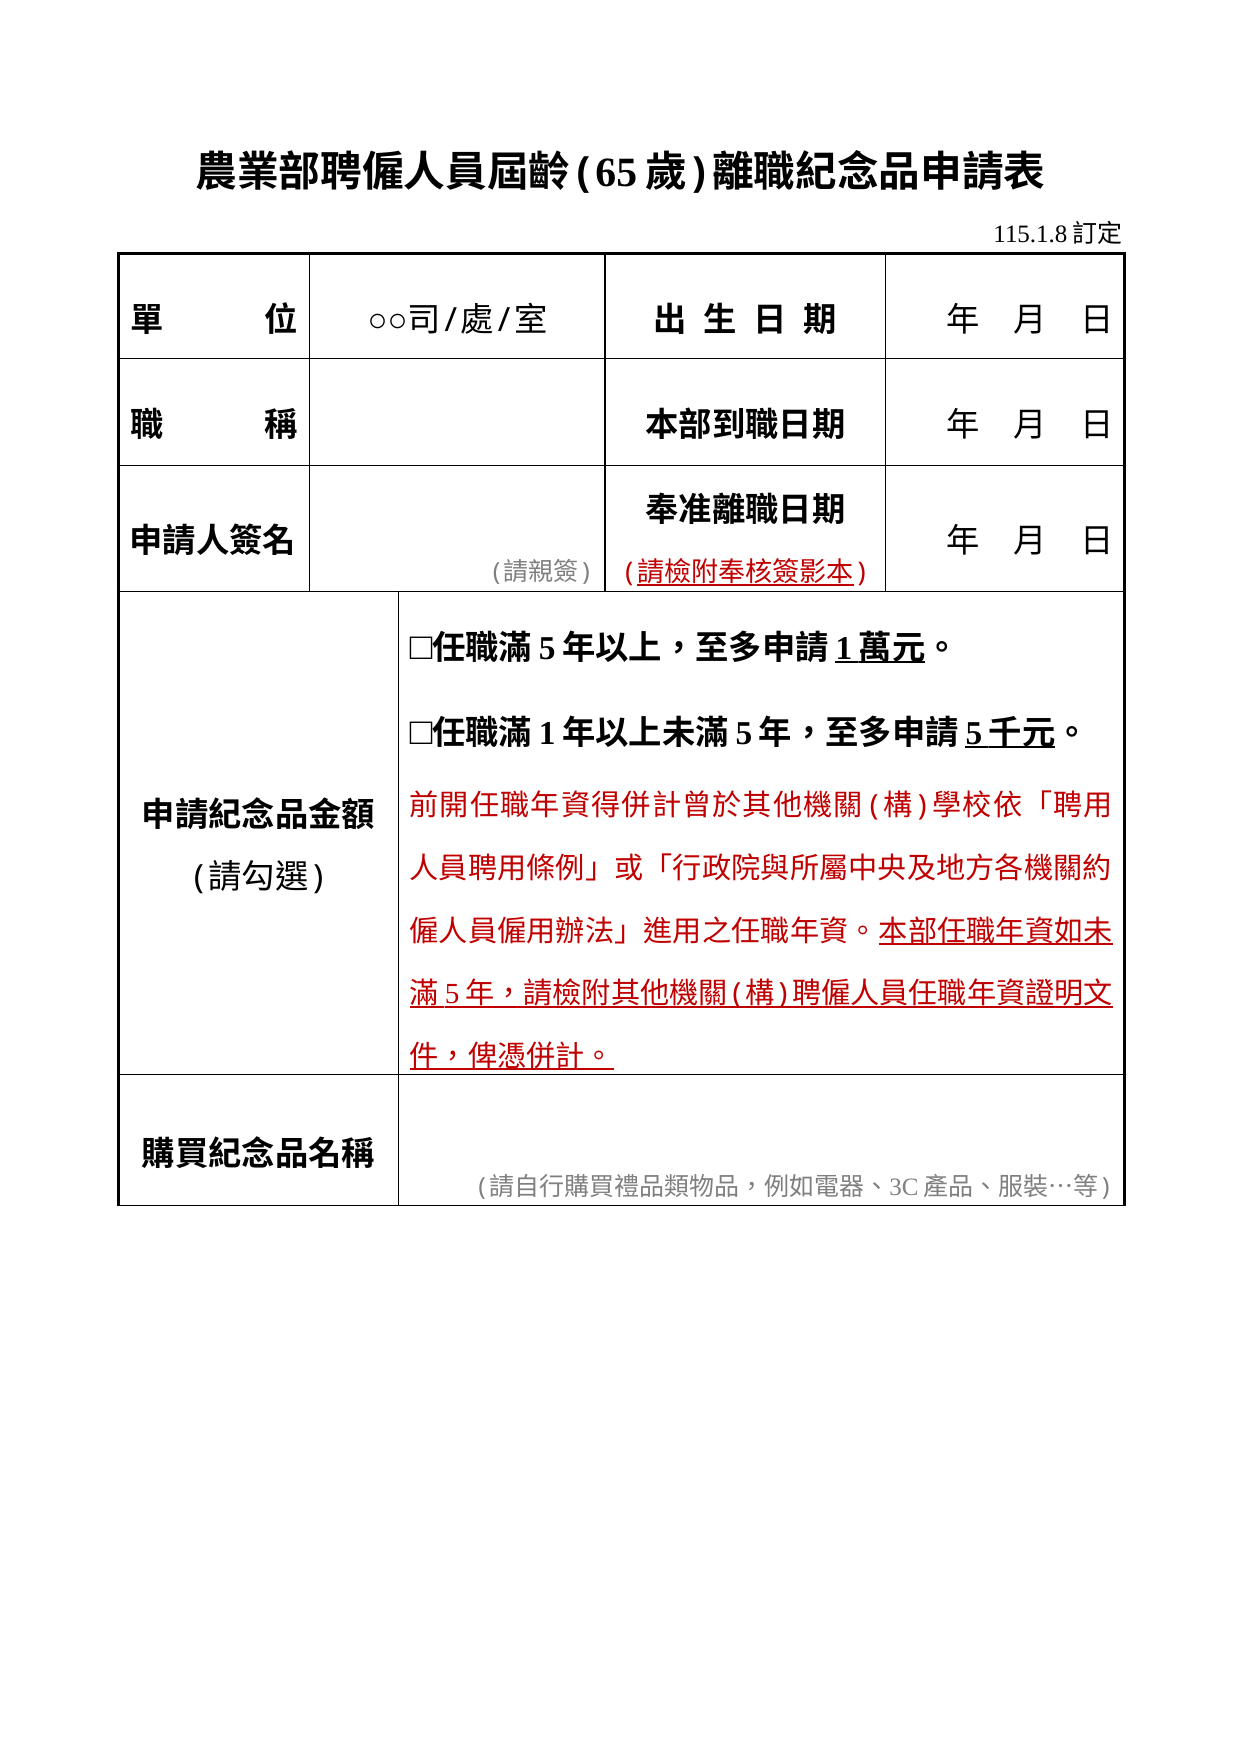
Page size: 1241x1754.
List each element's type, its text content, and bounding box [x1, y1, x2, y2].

text 農業部聘僱人員屆齡(65歲)離職紀念品申請表 [118, 127, 1122, 189]
table_cell 年 月 日 [886, 466, 1123, 591]
table_header 單 位 [120, 255, 309, 358]
table_header 出 生 日 期 [606, 255, 885, 358]
table_cell 年 月 日 [886, 359, 1123, 464]
table_cell 購買紀念品名稱 [120, 1075, 398, 1205]
table_cell 職 稱 [120, 359, 309, 464]
table_cell 申請人簽名 [120, 466, 309, 591]
table_header 年 月 日 [886, 255, 1123, 358]
table_header ○○司/處/室 [310, 255, 604, 358]
table_cell □任職滿5年以上，至多申請1萬元。 □任職滿1年以上未滿5年，至多申請5千元。 前開任職年資得併計曾於其他機關(構)學校依「聘用人員聘用條例」或「行政院與所屬中央及地方各機關約僱人員僱用辦法」進用之任職年資。本部任職年資如未滿5年，請檢附其他機關(構)聘僱人員任職年資證明文件，俾憑併計。 [399, 592, 1123, 1074]
table_cell (請自行購買禮品類物品，例如電器、3C產品、服裝…等) [399, 1075, 1123, 1205]
table_cell 奉准離職日期 (請檢附奉核簽影本) [606, 466, 885, 591]
table_cell (請親簽) [310, 466, 604, 591]
text 115.1.8訂定 [118, 189, 1122, 252]
table_cell 申請紀念品金額 (請勾選) [120, 592, 398, 1074]
table_cell [310, 359, 604, 464]
table_cell 本部到職日期 [606, 359, 885, 464]
